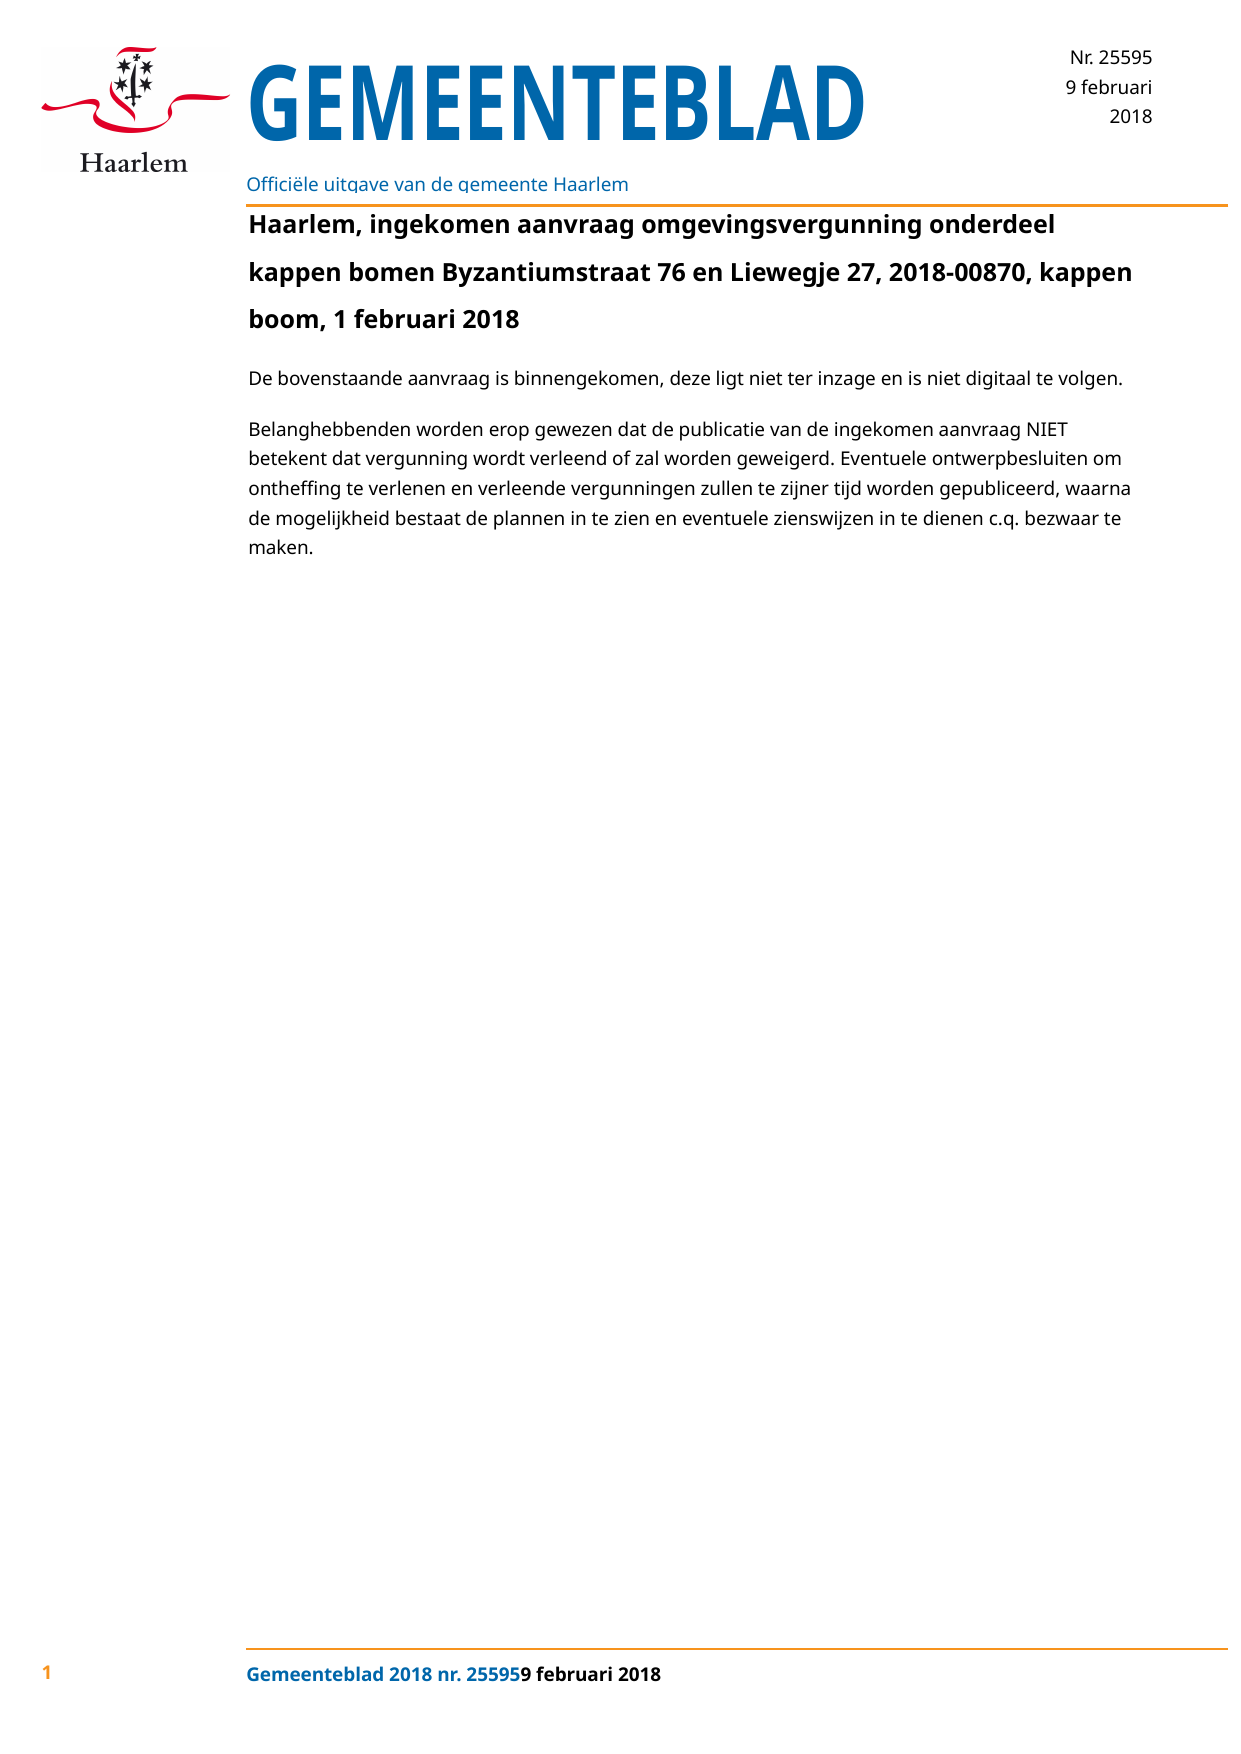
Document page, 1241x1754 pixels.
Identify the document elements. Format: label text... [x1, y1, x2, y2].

text Belanghebbenden worden erop gewezen dat de publicatie van de ingekomen aanvraag NIET betekent dat vergunning wordt verleend of zal worden geweigerd. Eventuele ontwerpbesluiten om ontheffing te verlenen en verleende vergunningen zullen te zijner tijd worden gepubliceerd, waarna de mogelijkheid bestaat de plannen in te zien en eventuele zienswijzen in te dienen c.q. bezwaar te maken. [248, 416, 1152, 560]
picture [41, 47, 231, 172]
text De bovenstaande aanvraag is binnengekomen, deze ligt niet ter inzage en is niet digitaal te volgen. [248, 366, 1152, 391]
text Haarlem, ingekomen aanvraag omgevingsvergunning onderdeel kappen bomen Byzantiumstraat 76 en Liewegje 27, 2018-00870, kappen boom, 1 februari 2018 [248, 207, 1152, 336]
